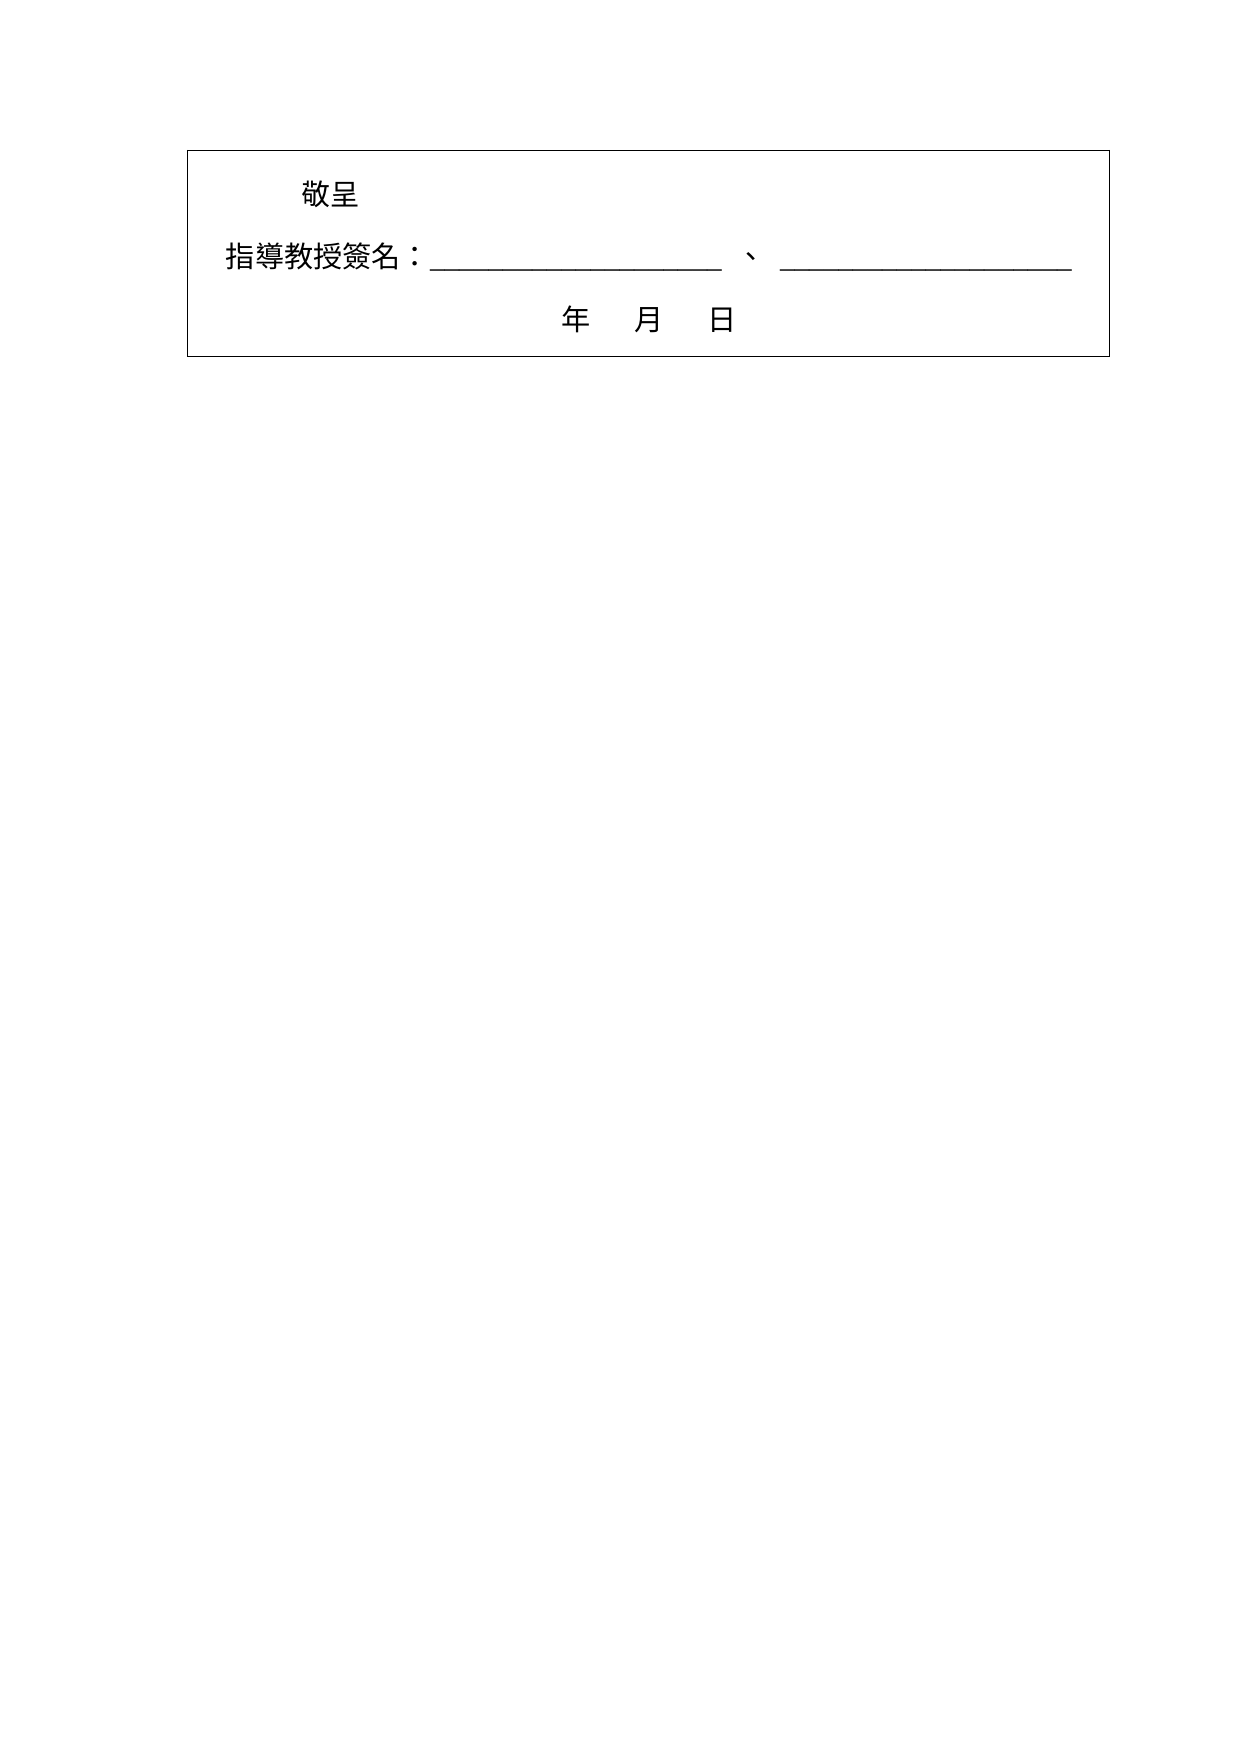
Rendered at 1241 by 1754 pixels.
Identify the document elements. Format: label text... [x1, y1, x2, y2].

table_cell 敬呈 指導教授簽名：____________________ 、 ____________________ 年 月 日 [188, 151, 1109, 356]
